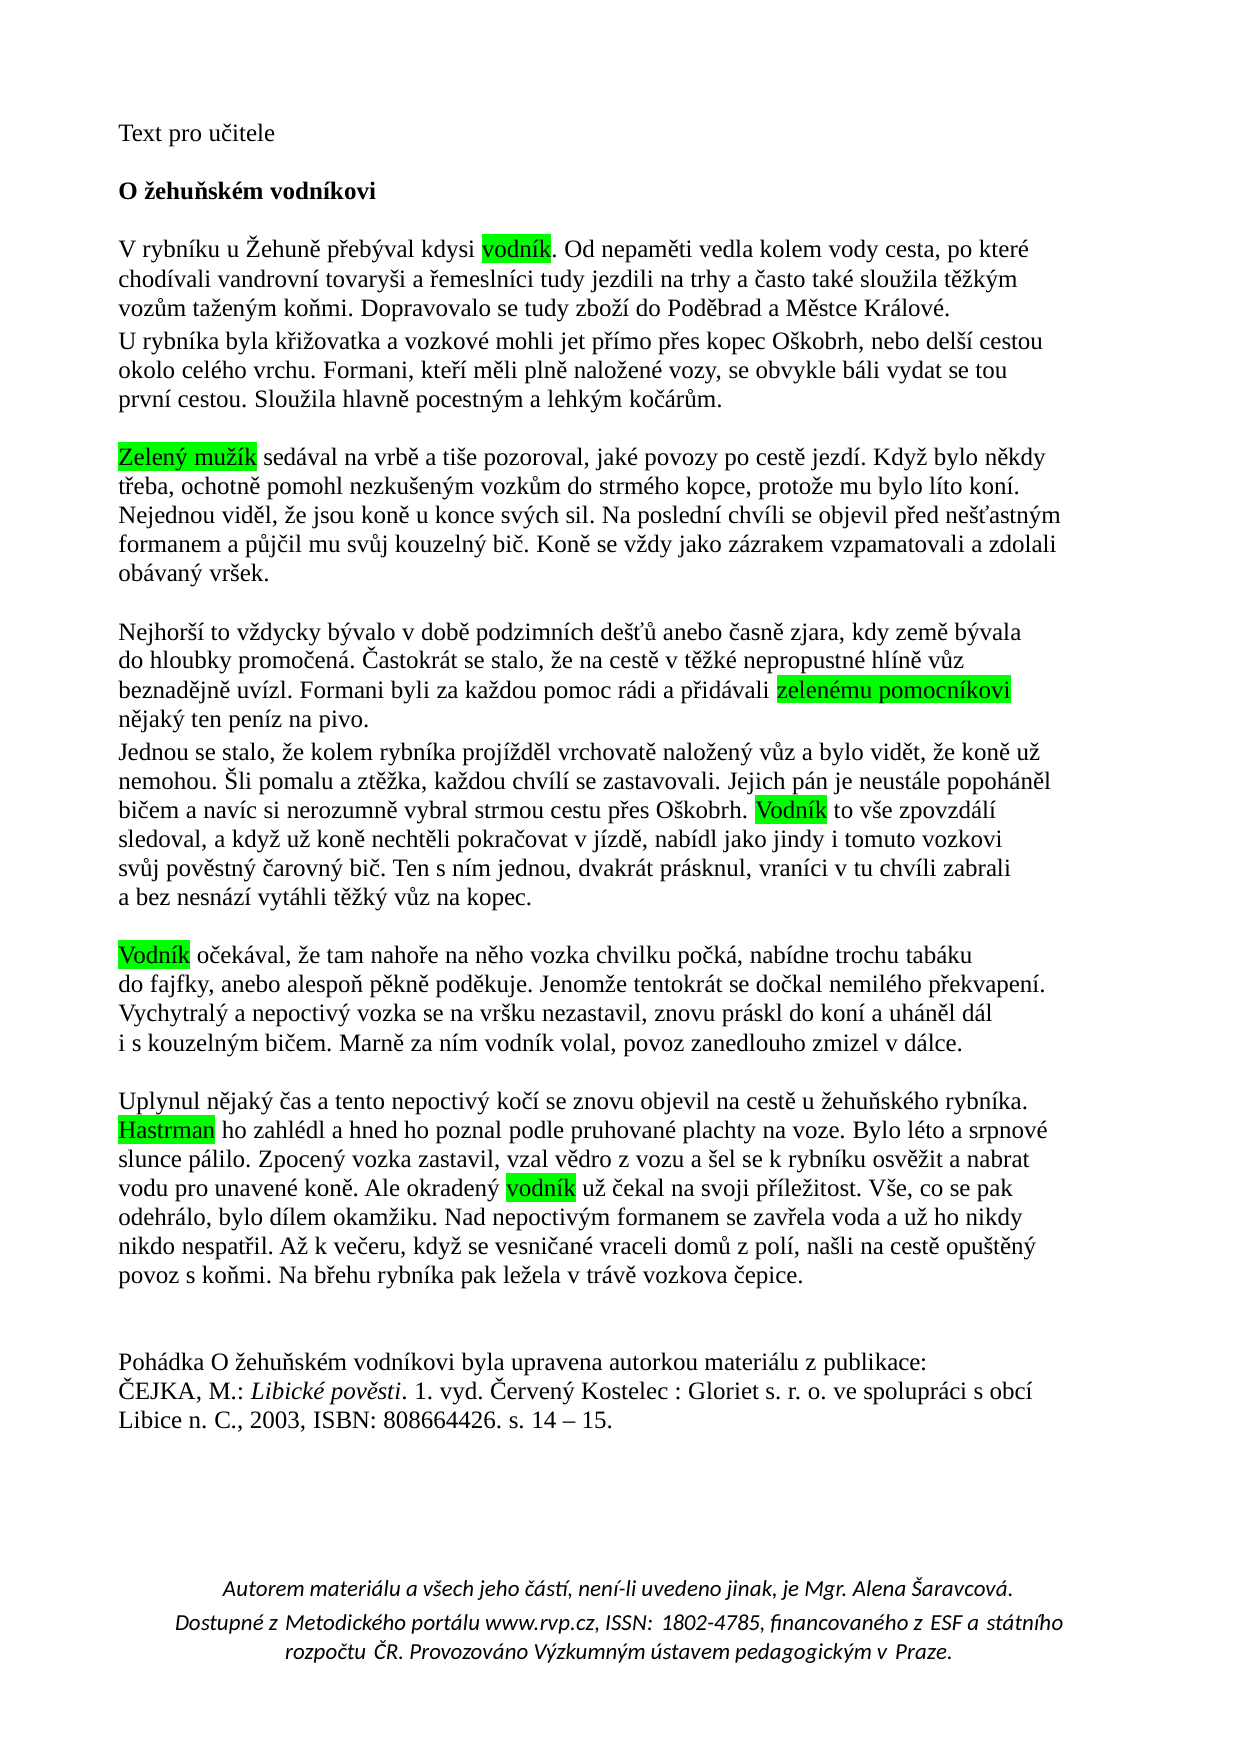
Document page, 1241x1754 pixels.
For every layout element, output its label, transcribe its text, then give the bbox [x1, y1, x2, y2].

text ČEJKA, M.: Libické pověsti. 1. vyd. Červený Kostelec : Gloriet s. r. o. ve spolupráci s obcí Libice n. C., 2003, ISBN: 808664426. s. 14 – 15. [118, 1376, 1122, 1434]
text Pohádka O žehuňském vodníkovi byla upravena autorkou materiálu z publikace: [118, 1347, 1122, 1376]
table_header O žehuňském vodníkovi V rybníku u Žehuně přebýval kdysi vodník. Od nepaměti vedla kolem vody cesta, po které chodívali vandrovní tovaryši a řemeslníci tudy jezdili na trhy a často také sloužila těžkým vozům taženým koňmi. Dopravovalo se tudy zboží do Poděbrad a Městce Králové. U rybníka byla křižovatka a vozkové mohli jet přímo přes kopec Oškobrh, nebo delší cestou okolo celého vrchu. Formani, kteří měli plně naložené vozy, se obvykle báli vydat se tou první cestou. Sloužila hlavně pocestným a lehkým kočárům. [111, 176, 1070, 442]
table_cell Vodník očekával, že tam nahoře na něho vozka chvilku počká, nabídne trochu tabáku do fajfky, anebo alespoň pěkně poděkuje. Jenomže tentokrát se dočkal nemilého překvapení. Vychytralý a nepoctivý vozka se na vršku nezastavil, znovu práskl do koní a uháněl dál i s kouzelným bičem. Marně za ním vodník volal, povoz zanedlouho zmizel v dálce. [111, 940, 1070, 1086]
table_cell Nejhorší to vždycky bývalo v době podzimních dešťů anebo časně zjara, kdy země bývala do hloubky promočená. Častokrát se stalo, že na cestě v těžké nepropustné hlíně vůz beznadějně uvízl. Formani byli za každou pomoc rádi a přidávali zelenému pomocníkovi nějaký ten peníz na pivo. Jednou se stalo, že kolem rybníka projížděl vrchovatě naložený vůz a bylo vidět, že koně už nemohou. Šli pomalu a ztěžka, každou chvílí se zastavovali. Jejich pán je neustále popoháněl bičem a navíc si nerozumně vybral strmou cestu přes Oškobrh. Vodník to vše zpovzdálí sledoval, a když už koně nechtěli pokračovat v jízdě, nabídl jako jindy i tomuto vozkovi svůj pověstný čarovný bič. Ten s ním jednou, dvakrát prásknul, vraníci v tu chvíli zabrali a bez nesnází vytáhli těžký vůz na kopec. [111, 616, 1070, 940]
table_cell Zelený mužík sedával na vrbě a tiše pozoroval, jaké povozy po cestě jezdí. Když bylo někdy třeba, ochotně pomohl nezkušeným vozkům do strmého kopce, protože mu bylo líto koní. Nejednou viděl, že jsou koně u konce svých sil. Na poslední chvíli se objevil před nešťastným formanem a půjčil mu svůj kouzelný bič. Koně se vždy jako zázrakem vzpamatovali a zdolali obávaný vršek. [111, 442, 1070, 616]
table_cell Uplynul nějaký čas a tento nepoctivý kočí se znovu objevil na cestě u žehuňského rybníka. Hastrman ho zahlédl a hned ho poznal podle pruhované plachty na voze. Bylo léto a srpnové slunce pálilo. Zpocený vozka zastavil, vzal vědro z vozu a šel se k rybníku osvěžit a nabrat vodu pro unavené koně. Ale okradený vodník už čekal na svoji příležitost. Vše, co se pak odehrálo, bylo dílem okamžiku. Nad nepoctivým formanem se zavřela voda a už ho nikdy nikdo nespatřil. Až k večeru, když se vesničané vraceli domů z polí, našli na cestě opuštěný povoz s koňmi. Na břehu rybníka pak ležela v trávě vozkova čepice. [111, 1086, 1070, 1289]
text Text pro učitele [118, 118, 1122, 147]
